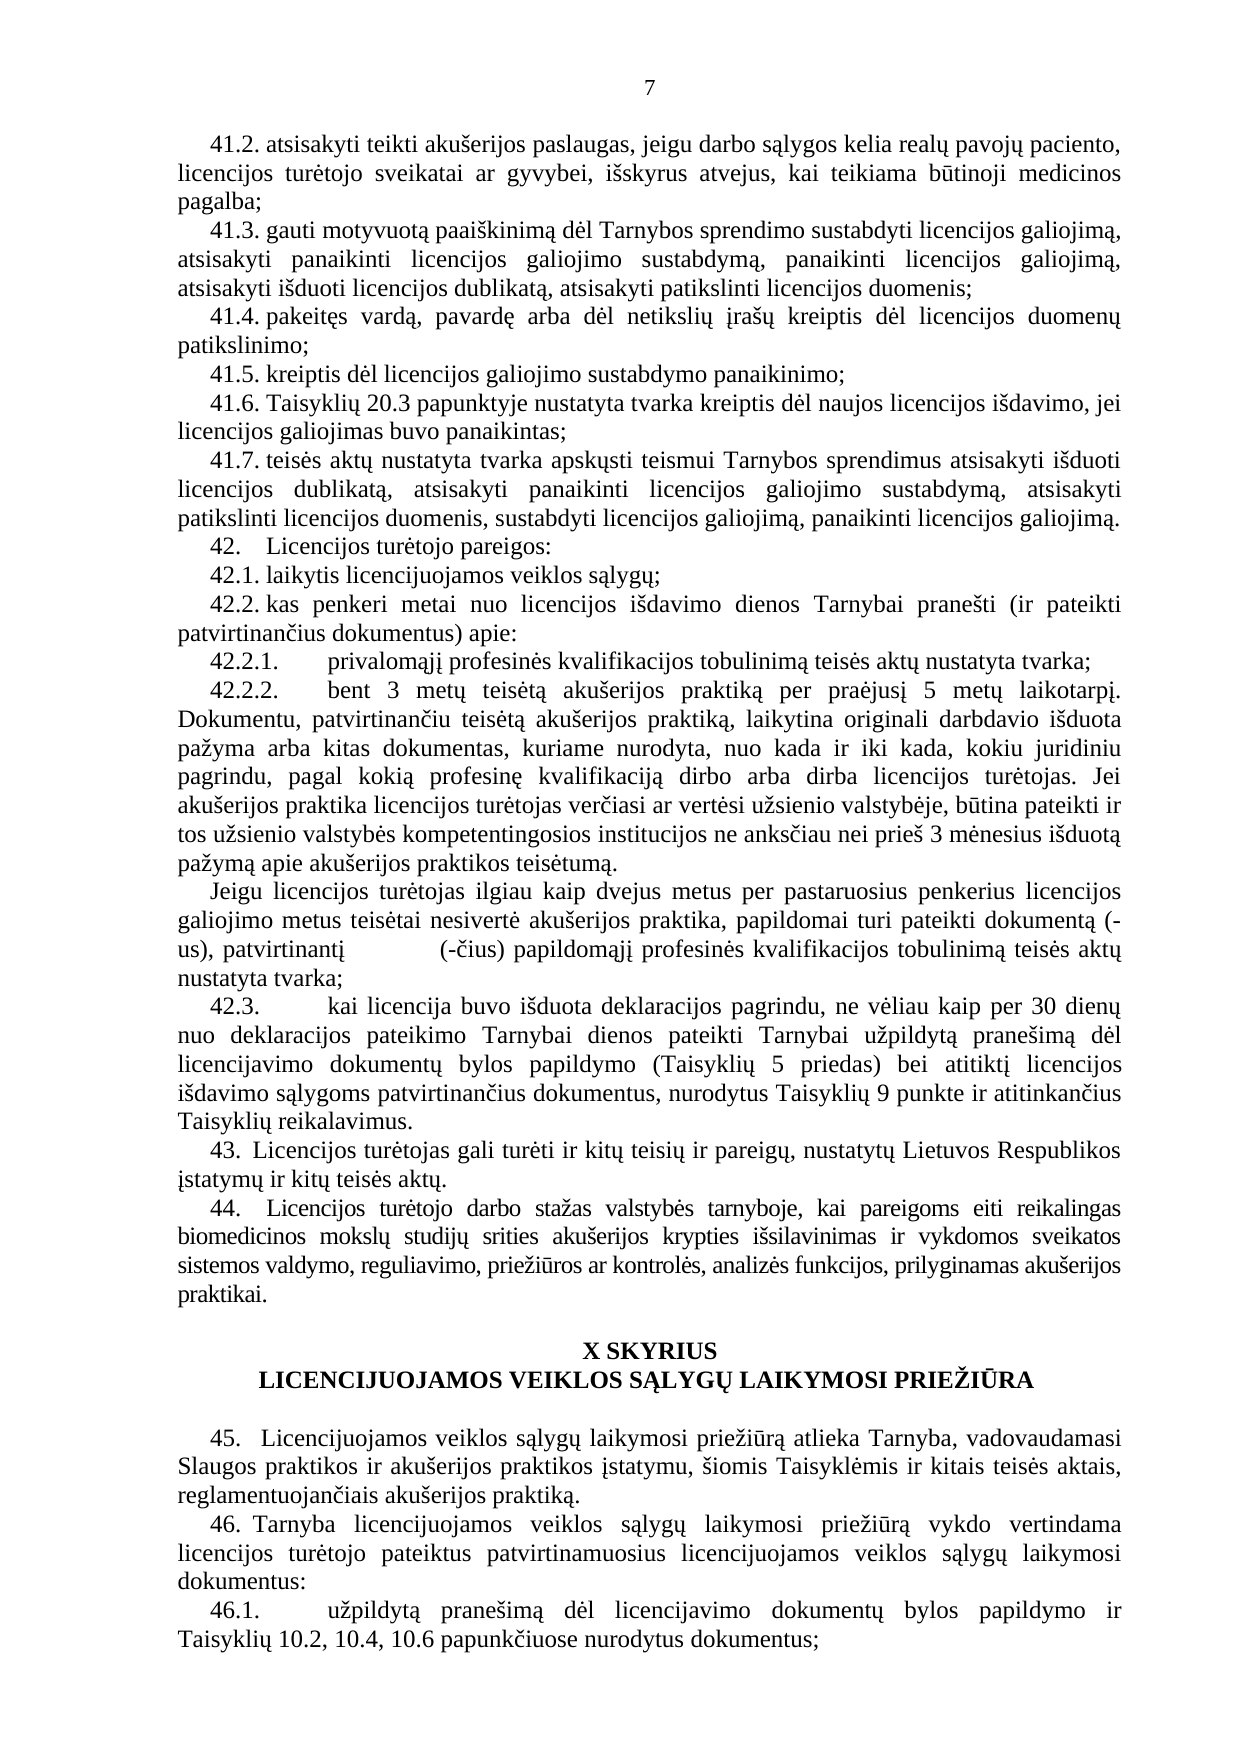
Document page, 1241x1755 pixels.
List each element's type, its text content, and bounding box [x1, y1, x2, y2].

text 42.1. laikytis licencijuojamos veiklos sąlygų; [177, 560, 1122, 589]
text 45. Licencijuojamos veiklos sąlygų laikymosi priežiūrą atlieka Tarnyba, vadovaudamasi Slaugos praktikos ir akušerijos praktikos įstatymu, šiomis Taisyklėmis ir kitais teisės aktais, reglamentuojančiais akušerijos praktiką. [177, 1423, 1122, 1509]
text 42. Licencijos turėtojo pareigos: [177, 531, 1122, 560]
text 41.5. kreiptis dėl licencijos galiojimo sustabdymo panaikinimo; [177, 359, 1122, 388]
text 42.2.2. bent 3 metų teisėtą akušerijos praktiką per praėjusį 5 metų laikotarpį. Dokumentu, patvirtinančiu teisėtą akušerijos praktiką, laikytina originali darbdavio išduota pažyma arba kitas dokumentas, kuriame nurodyta, nuo kada ir iki kada, kokiu juridiniu pagrindu, pagal kokią profesinę kvalifikaciją dirbo arba dirba licencijos turėtojas. Jei akušerijos praktika licencijos turėtojas verčiasi ar vertėsi užsienio valstybėje, būtina pateikti ir tos užsienio valstybės kompetentingosios institucijos ne anksčiau nei prieš 3 mėnesius išduotą pažymą apie akušerijos praktikos teisėtumą. [177, 675, 1122, 876]
text 41.2. atsisakyti teikti akušerijos paslaugas, jeigu darbo sąlygos kelia realų pavojų paciento, licencijos turėtojo sveikatai ar gyvybei, išskyrus atvejus, kai teikiama būtinoji medicinos pagalba; [177, 129, 1122, 215]
text 42.2.1. privalomąjį profesinės kvalifikacijos tobulinimą teisės aktų nustatyta tvarka; [177, 646, 1122, 675]
text X skyrius [177, 1336, 1122, 1365]
text 43. Licencijos turėtojas gali turėti ir kitų teisių ir pareigų, nustatytų Lietuvos Respublikos įstatymų ir kitų teisės aktų. [177, 1135, 1122, 1193]
text 46. Tarnyba licencijuojamos veiklos sąlygų laikymosi priežiūrą vykdo vertindama licencijos turėtojo pateiktus patvirtinamuosius licencijuojamos veiklos sąlygų laikymosi dokumentus: [177, 1509, 1122, 1595]
text 42.3. kai licencija buvo išduota deklaracijos pagrindu, ne vėliau kaip per 30 dienų nuo deklaracijos pateikimo Tarnybai dienos pateikti Tarnybai užpildytą pranešimą dėl licencijavimo dokumentų bylos papildymo (Taisyklių 5 priedas) bei atitiktį licencijos išdavimo sąlygoms patvirtinančius dokumentus, nurodytus Taisyklių 9 punkte ir atitinkančius Taisyklių reikalavimus. [177, 991, 1122, 1135]
text 44. Licencijos turėtojo darbo stažas valstybės tarnyboje, kai pareigoms eiti reikalingas biomedicinos mokslų studijų srities akušerijos krypties išsilavinimas ir vykdomos sveikatos sistemos valdymo, reguliavimo, priežiūros ar kontrolės, analizės funkcijos, prilyginamas akušerijos praktikai. [177, 1193, 1122, 1308]
text 46.1. užpildytą pranešimą dėl licencijavimo dokumentų bylos papildymo ir Taisyklių 10.2, 10.4, 10.6 papunkčiuose nurodytus dokumentus; [177, 1595, 1122, 1653]
text Jeigu licencijos turėtojas ilgiau kaip dvejus metus per pastaruosius penkerius licencijos galiojimo metus teisėtai nesivertė akušerijos praktika, papildomai turi pateikti dokumentą (-us), patvirtinantį (-čius) papildomąjį profesinės kvalifikacijos tobulinimą teisės aktų nustatyta tvarka; [177, 876, 1122, 991]
text LICENCIJUOJAMOS VEIKLOS SĄLYGŲ LAIKYMOSI PRIEŽIŪRA [177, 1365, 1122, 1394]
text 42.2. kas penkeri metai nuo licencijos išdavimo dienos Tarnybai pranešti (ir pateikti patvirtinančius dokumentus) apie: [177, 589, 1122, 646]
text 41.7. teisės aktų nustatyta tvarka apskųsti teismui Tarnybos sprendimus atsisakyti išduoti licencijos dublikatą, atsisakyti panaikinti licencijos galiojimo sustabdymą, atsisakyti patikslinti licencijos duomenis, sustabdyti licencijos galiojimą, panaikinti licencijos galiojimą. [177, 445, 1122, 531]
text 41.4. pakeitęs vardą, pavardę arba dėl netikslių įrašų kreiptis dėl licencijos duomenų patikslinimo; [177, 301, 1122, 359]
text 41.3. gauti motyvuotą paaiškinimą dėl Tarnybos sprendimo sustabdyti licencijos galiojimą, atsisakyti panaikinti licencijos galiojimo sustabdymą, panaikinti licencijos galiojimą, atsisakyti išduoti licencijos dublikatą, atsisakyti patikslinti licencijos duomenis; [177, 215, 1122, 301]
text 41.6. Taisyklių 20.3 papunktyje nustatyta tvarka kreiptis dėl naujos licencijos išdavimo, jei licencijos galiojimas buvo panaikintas; [177, 388, 1122, 445]
